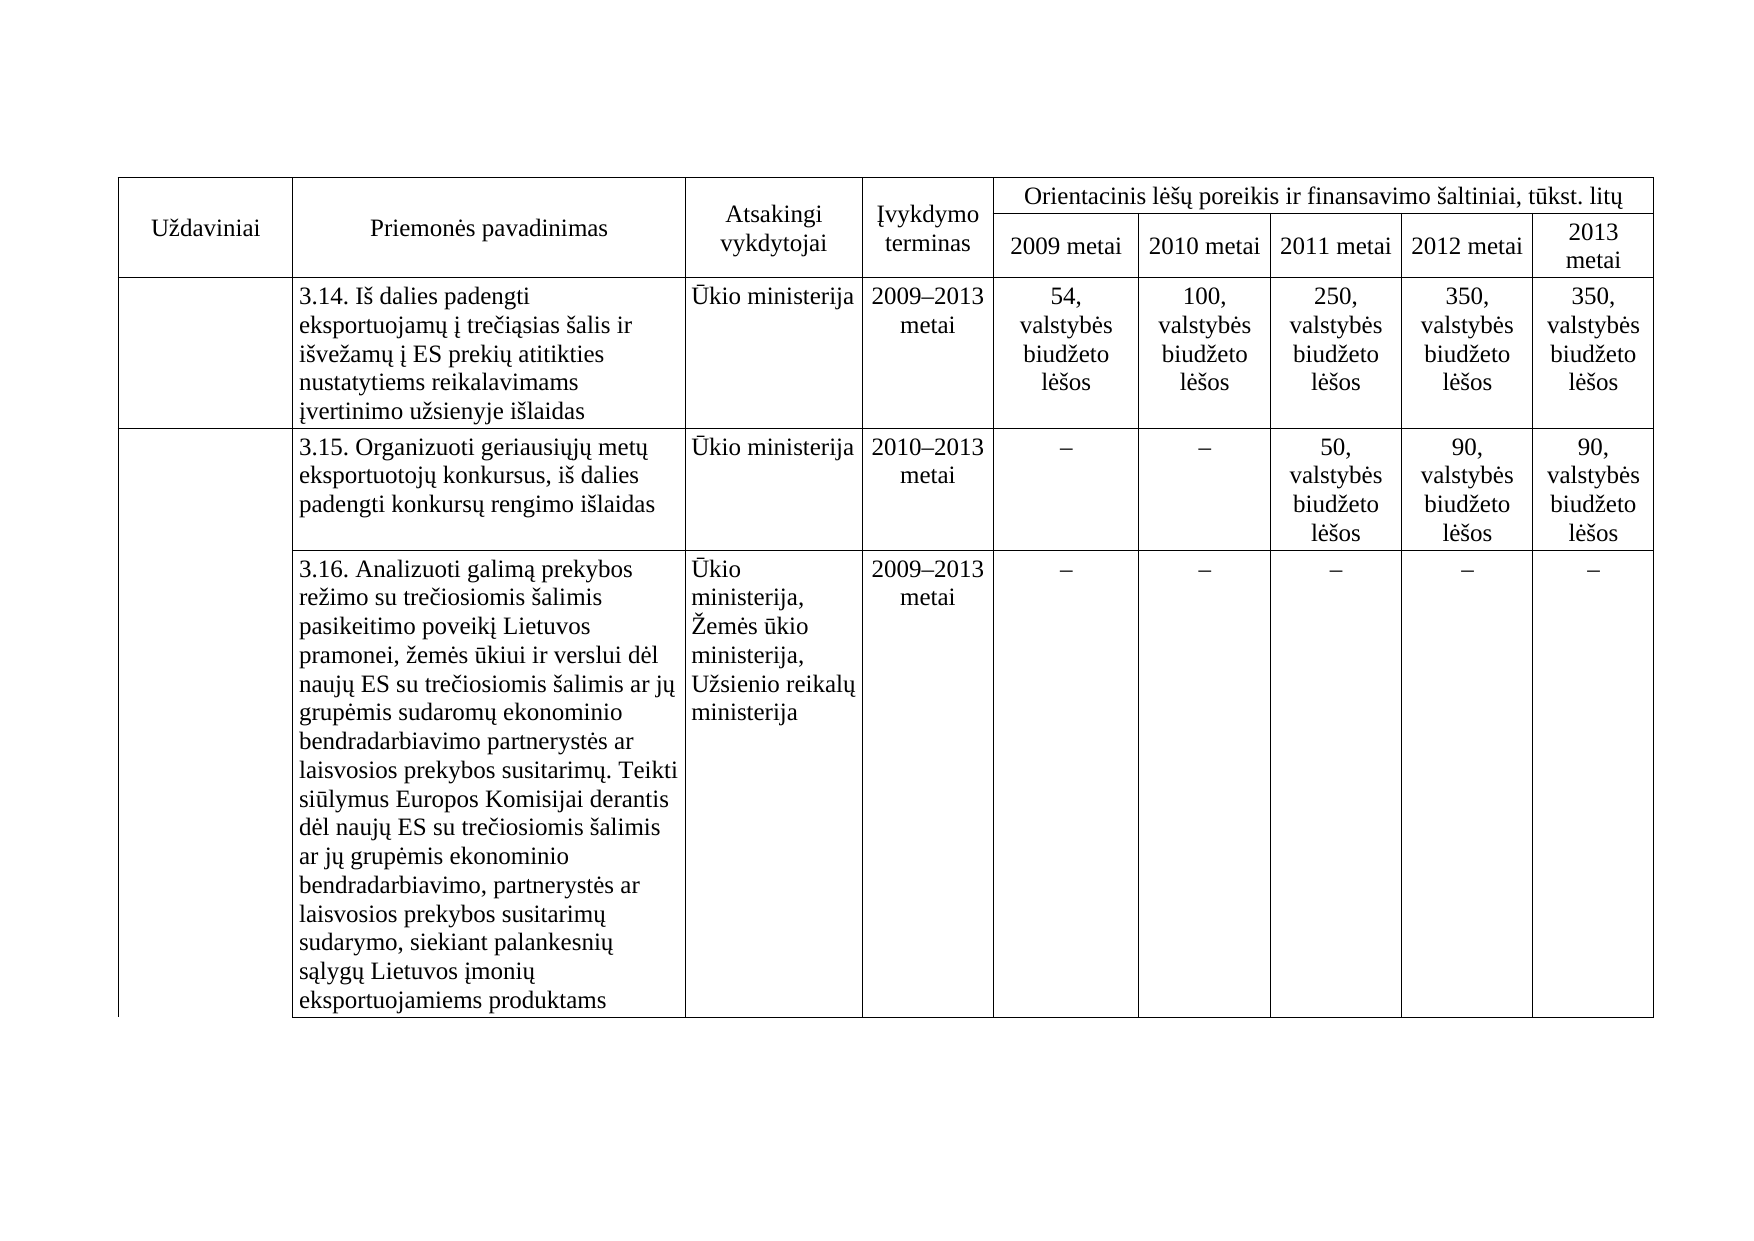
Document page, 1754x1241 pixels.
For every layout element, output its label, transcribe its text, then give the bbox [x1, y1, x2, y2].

table_cell 2009–2013 metai [863, 551, 993, 1017]
table_header Priemonės pavadinimas [293, 178, 685, 277]
table_cell – [994, 429, 1138, 550]
table_cell 2012 metai [1402, 214, 1532, 277]
table_header Uždaviniai [119, 178, 292, 277]
table_cell – [1139, 551, 1270, 1017]
table_cell – [1402, 551, 1532, 1017]
table_cell – [994, 551, 1138, 1017]
table_header Atsakingi vykdytojai [686, 178, 862, 277]
table_cell [119, 278, 292, 428]
table_cell Ūkio ministerija [686, 429, 862, 550]
table_cell [119, 429, 292, 550]
table_cell 2009–2013 metai [863, 278, 993, 428]
table_cell 2013 metai [1533, 214, 1653, 277]
table_cell – [1533, 551, 1653, 1017]
table_cell 3.15. Organizuoti geriausiųjų metų eksportuotojų konkursus, iš dalies padengti konkursų rengimo išlaidas [293, 429, 685, 550]
table_cell [119, 550, 292, 1017]
table_cell Ūkio ministerija [686, 278, 862, 428]
table_cell – [1271, 551, 1401, 1017]
table_cell 350, valstybės biudžeto lėšos [1402, 278, 1532, 428]
table_cell 3.16. Analizuoti galimą prekybos režimo su trečiosiomis šalimis pasikeitimo poveikį Lietuvos pramonei, žemės ūkiui ir verslui dėl naujų ES su trečiosiomis šalimis ar jų grupėmis sudaromų ekonominio bendradarbiavimo partnerystės ar laisvosios prekybos susitarimų. Teikti siūlymus Europos Komisijai derantis dėl naujų ES su trečiosiomis šalimis ar jų grupėmis ekonominio bendradarbiavimo, partnerystės ar laisvosios prekybos susitarimų sudarymo, siekiant palankesnių sąlygų Lietuvos įmonių eksportuojamiems produktams [293, 551, 685, 1017]
table_cell 2011 metai [1271, 214, 1401, 277]
table_cell 2010 metai [1139, 214, 1270, 277]
table_cell 100, valstybės biudžeto lėšos [1139, 278, 1270, 428]
table_cell 2010–2013 metai [863, 429, 993, 550]
table_cell 90, valstybės biudžeto lėšos [1402, 429, 1532, 550]
table_header Orientacinis lėšų poreikis ir finansavimo šaltiniai, tūkst. litų [994, 178, 1653, 213]
table_cell – [1139, 429, 1270, 550]
table_cell 90, valstybės biudžeto lėšos [1533, 429, 1653, 550]
table_cell 350, valstybės biudžeto lėšos [1533, 278, 1653, 428]
table_cell 2009 metai [994, 214, 1138, 277]
table_header Įvykdymo terminas [863, 178, 993, 277]
table_cell 50, valstybės biudžeto lėšos [1271, 429, 1401, 550]
table_cell 54, valstybės biudžeto lėšos [994, 278, 1138, 428]
table_cell Ūkio ministerija, Žemės ūkio ministerija, Užsienio reikalų ministerija [686, 551, 862, 1017]
table_cell 250, valstybės biudžeto lėšos [1271, 278, 1401, 428]
table_cell 3.14. Iš dalies padengti eksportuojamų į trečiąsias šalis ir išvežamų į ES prekių atitikties nustatytiems reikalavimams įvertinimo užsienyje išlaidas [293, 278, 685, 428]
